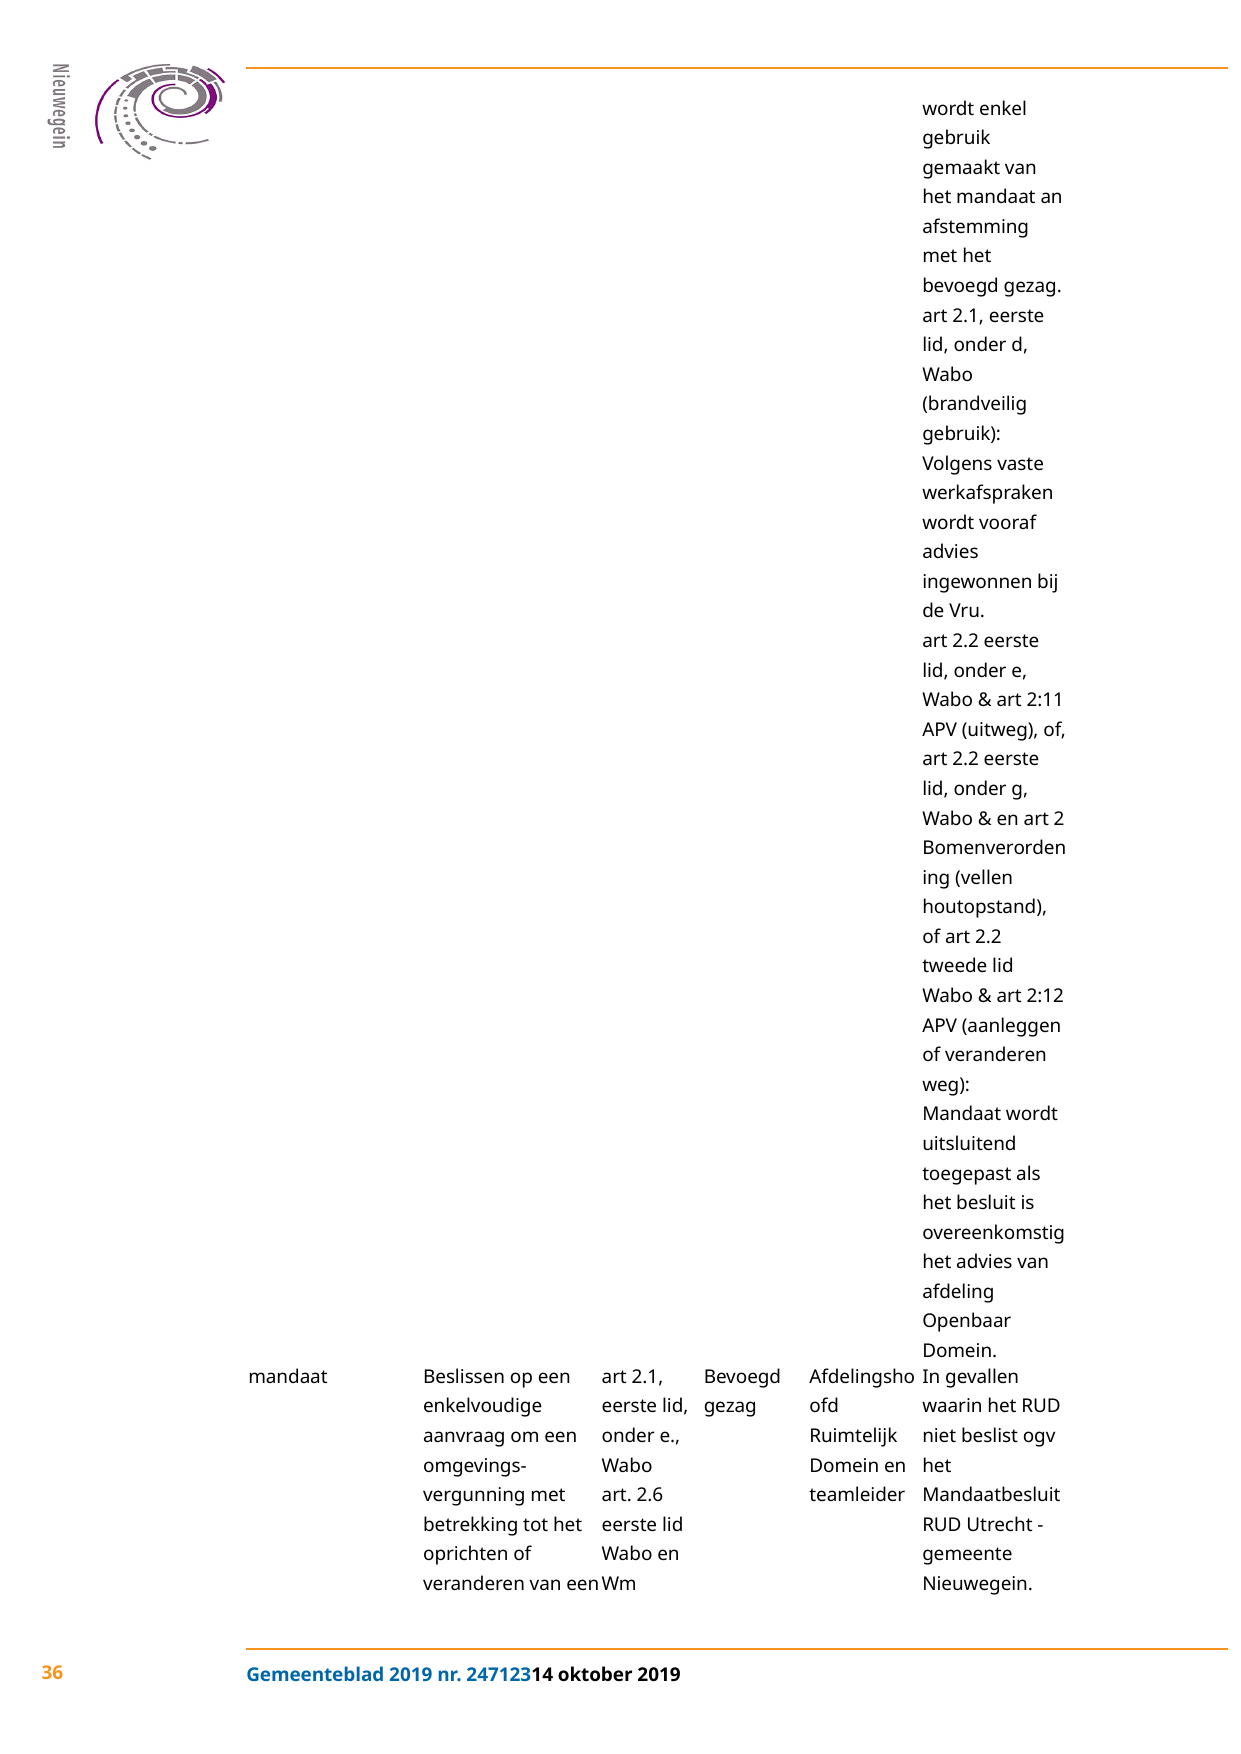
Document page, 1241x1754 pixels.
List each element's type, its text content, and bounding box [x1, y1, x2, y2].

table_cell Beslissen op een enkelvoudige aanvraag om een omgevings-vergunning met betrekking tot het oprichten of veranderen van een [423, 1363, 601, 1596]
picture [41, 47, 231, 172]
table_cell In gevallen waarin het RUD niet beslist ogv het Mandaatbesluit RUD Utrecht - gemeente Nieuwegein. [922, 1363, 1068, 1596]
table_cell [339, 1363, 423, 1596]
table_cell [248, 95, 339, 1363]
table_cell [704, 95, 809, 1363]
table_cell wordt enkel gebruik gemaakt van het mandaat an afstemming met het bevoegd gezag. art 2.1, eerste lid, onder d, Wabo (brandveilig gebruik): Volgens vaste werkafspraken wordt vooraf advies ingewonnen bij de Vru. art 2.2 eerste lid, onder e, Wabo & art 2:11 APV (uitweg), of, art 2.2 eerste lid, onder g, Wabo & en art 2 Bomenverordening (vellen houtopstand), of art 2.2 tweede lid Wabo & art 2:12 APV (aanleggen of veranderen weg): Mandaat wordt uitsluitend toegepast als het besluit is overeenkomstig het advies van afdeling Openbaar Domein. [922, 95, 1068, 1363]
table_cell [601, 95, 703, 1363]
table_cell [809, 95, 922, 1363]
table_cell art 2.1, eerste lid, onder e., Wabo art. 2.6 eerste lid Wabo en Wm [601, 1363, 703, 1596]
table_cell Afdelingshoofd Ruimtelijk Domein en teamleider [809, 1363, 922, 1596]
table_cell [423, 95, 601, 1363]
table_cell [339, 95, 423, 1363]
table_cell Bevoegd gezag [704, 1363, 809, 1596]
table_cell mandaat [248, 1363, 339, 1596]
